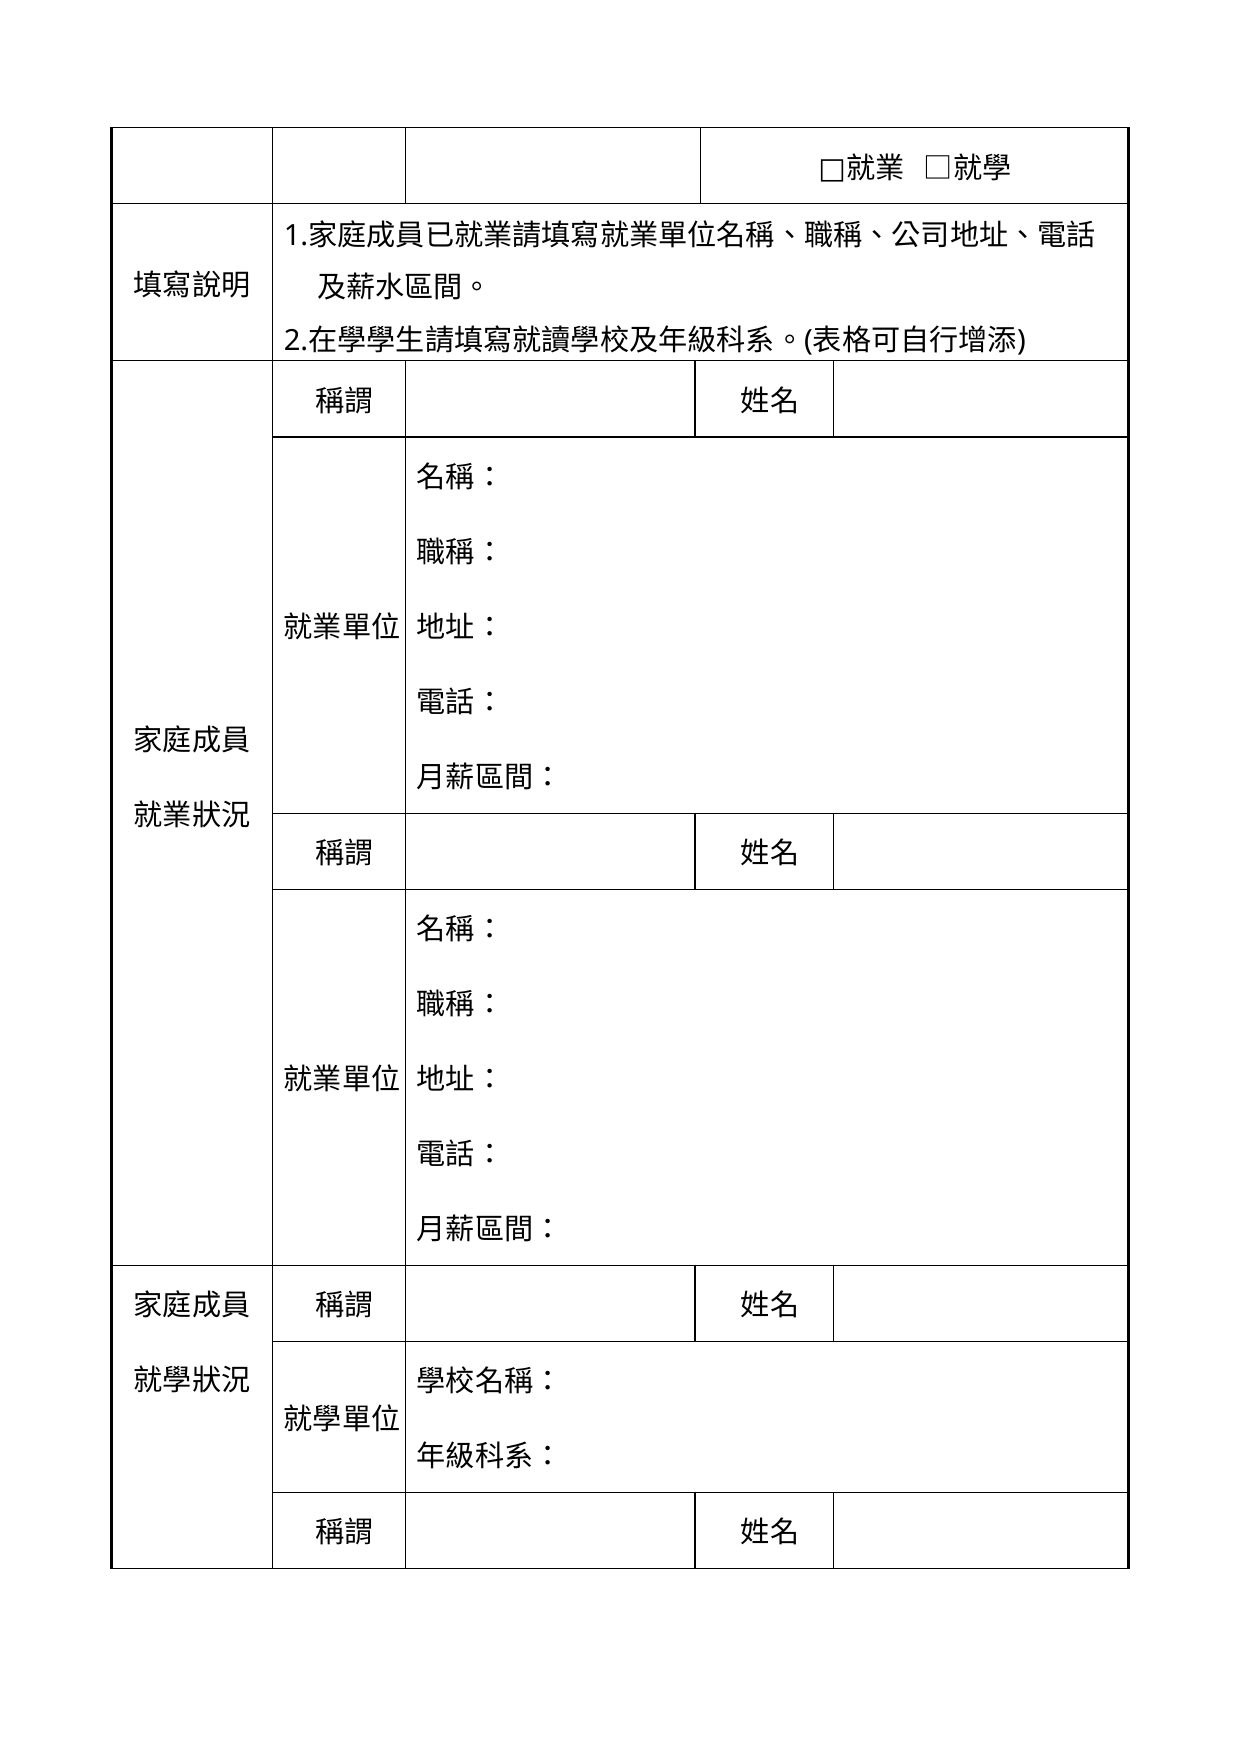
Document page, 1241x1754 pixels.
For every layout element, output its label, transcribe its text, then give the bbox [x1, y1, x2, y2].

table_cell 就學單位 [273, 1342, 405, 1492]
table_cell [834, 814, 1127, 888]
table_cell [406, 361, 694, 436]
table_cell 學校名稱： 年級科系： [406, 1342, 1127, 1492]
table_cell □就業 □就學 [701, 128, 1127, 203]
table_cell [834, 361, 1127, 436]
table_cell 就業單位 [273, 890, 405, 1264]
table_cell 1.家庭成員已就業請填寫就業單位名稱、職稱、公司地址、電話及薪水區間。 2.在學學生請填寫就讀學校及年級科系。(表格可自行增添) [273, 204, 1127, 360]
table_cell 名稱： 職稱： 地址： 電話： 月薪區間： [406, 890, 1127, 1264]
table_cell 稱謂 [273, 361, 405, 436]
table_cell 家庭成員就學狀況 [113, 1266, 272, 1568]
table_cell 姓名 [696, 1266, 833, 1341]
table_cell 家庭成員就業狀況 [113, 361, 272, 1264]
table_cell 就業單位 [273, 438, 405, 812]
table_cell [406, 1266, 694, 1341]
table_cell 稱謂 [273, 814, 405, 888]
table_cell 稱謂 [273, 1266, 405, 1341]
table_cell 姓名 [696, 814, 833, 888]
table_cell 姓名 [696, 1493, 833, 1568]
table_cell [406, 128, 700, 203]
table_cell 填寫說明 [113, 204, 272, 360]
table_cell 稱謂 [273, 1493, 405, 1568]
table_cell [273, 128, 405, 203]
table_cell [834, 1266, 1127, 1341]
table_cell 名稱： 職稱： 地址： 電話： 月薪區間： [406, 438, 1127, 812]
table_cell [834, 1493, 1127, 1568]
table_cell 姓名 [696, 361, 833, 436]
table_cell [406, 814, 694, 888]
table_cell [406, 1493, 694, 1568]
